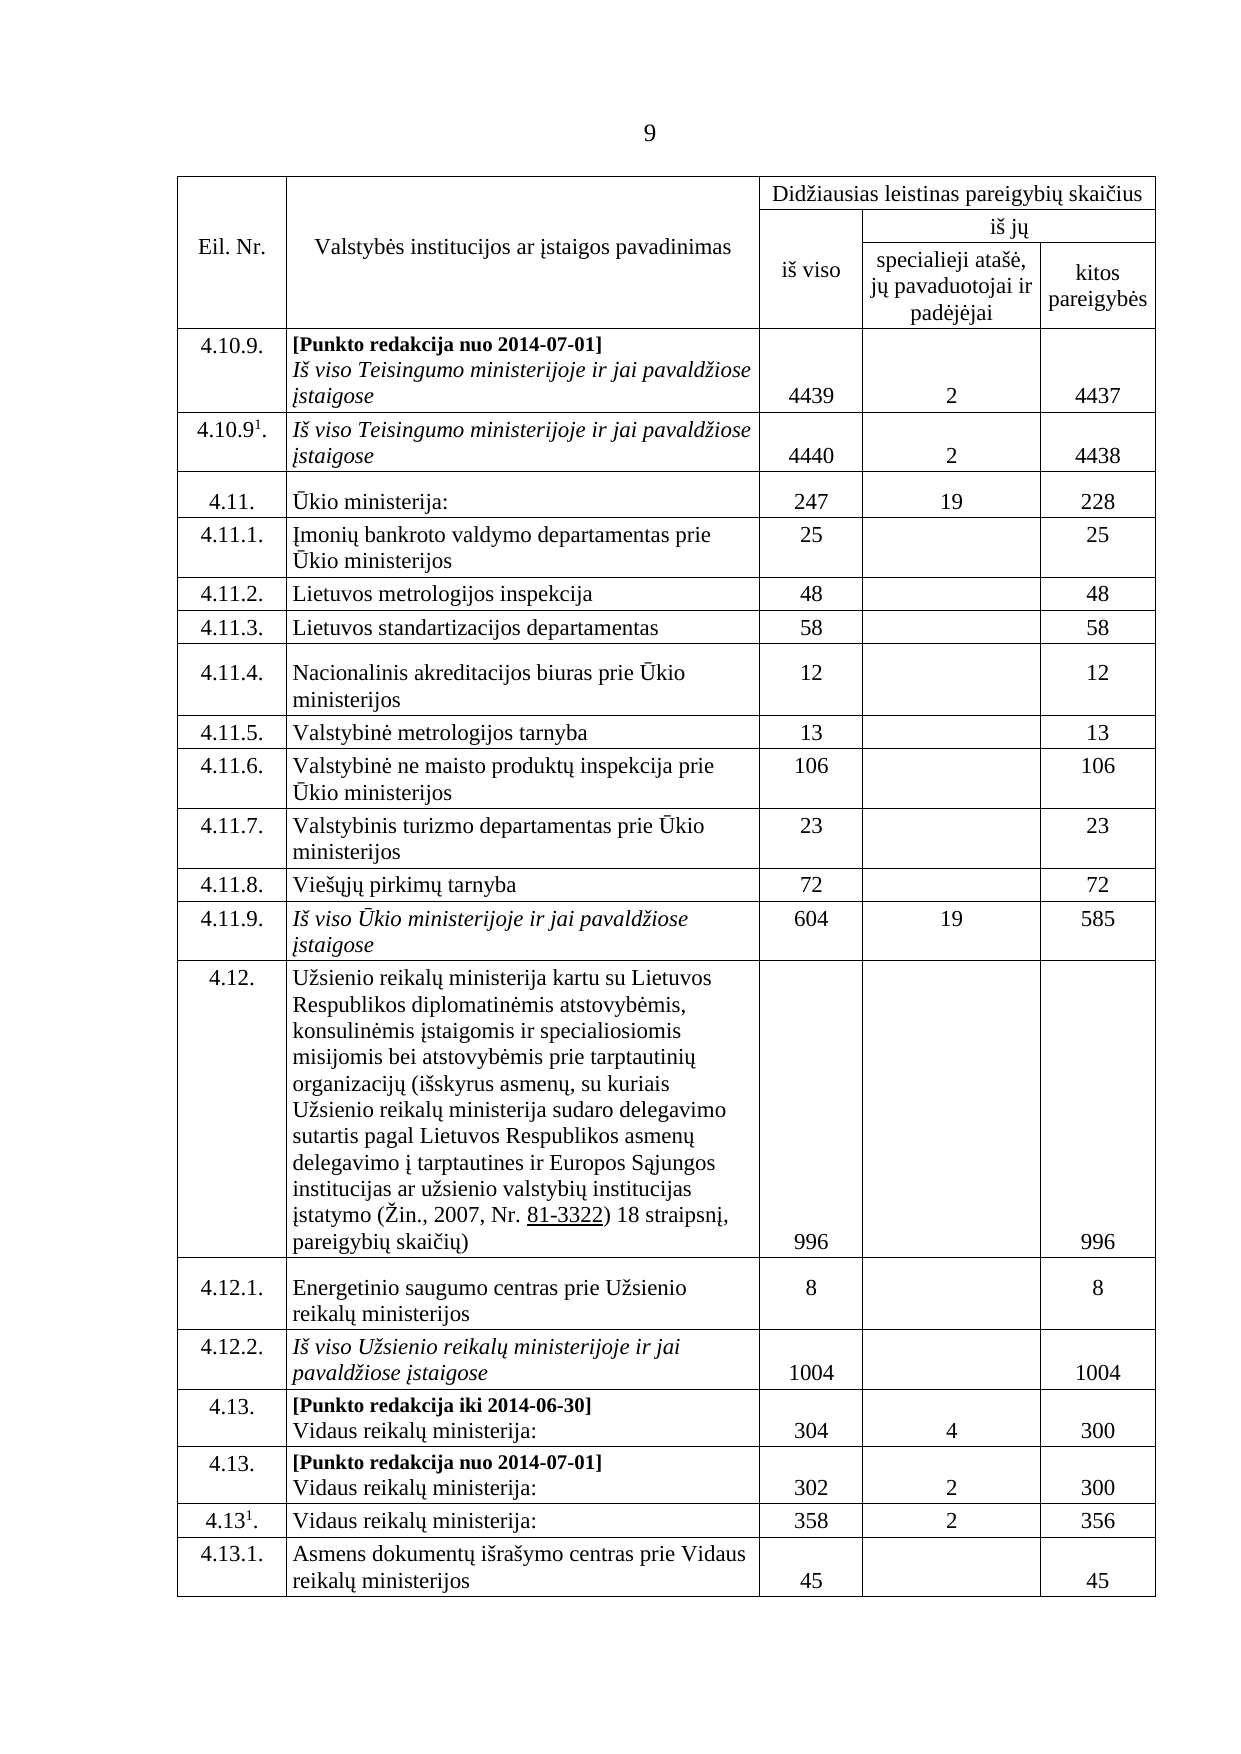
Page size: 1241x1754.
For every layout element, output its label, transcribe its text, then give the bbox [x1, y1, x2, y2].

table_cell Lietuvos metrologijos inspekcija [287, 578, 759, 610]
table_cell Ūkio ministerija: [287, 472, 759, 517]
table_cell 4.13. [178, 1447, 286, 1503]
table_cell 358 [760, 1504, 862, 1537]
table_cell Asmens dokumentų išrašymo centras prie Vidaus reikalų ministerijos [287, 1538, 759, 1596]
table_cell 4.12.1. [178, 1258, 286, 1329]
table_cell 996 [1041, 961, 1155, 1257]
table_cell [863, 1330, 1040, 1389]
table_cell 4.12.2. [178, 1330, 286, 1389]
table_cell Iš viso Teisingumo ministerijoje ir jai pavaldžiose įstaigose [287, 413, 759, 471]
table_cell 45 [760, 1538, 862, 1596]
table_header Eil. Nr. [178, 177, 286, 328]
table_cell 4.10.9. [178, 329, 286, 412]
table_cell 302 [760, 1447, 862, 1503]
table_cell 72 [760, 869, 862, 901]
table_cell [863, 869, 1040, 901]
table_cell 4.11.8. [178, 869, 286, 901]
table_cell 4.11. [178, 472, 286, 517]
table_cell 2 [863, 329, 1040, 412]
table_cell 72 [1041, 869, 1155, 901]
table_cell 4.12. [178, 961, 286, 1257]
table_cell 2 [863, 413, 1040, 471]
table_cell Užsienio reikalų ministerija kartu su Lietuvos Respublikos diplomatinėmis atstovybėmis, konsulinėmis įstaigomis ir specialiosiomis misijomis bei atstovybėmis prie tarptautinių organizacijų (išskyrus asmenų, su kuriais Užsienio reikalų ministerija sudaro delegavimo sutartis pagal Lietuvos Respublikos asmenų delegavimo į tarptautines ir Europos Sąjungos institucijas ar užsienio valstybių institucijas įstatymo (Žin., 2007, Nr. 81-3322) 18 straipsnį, pareigybių skaičių) [287, 961, 759, 1257]
table_cell 300 [1041, 1447, 1155, 1503]
table_cell Valstybinė metrologijos tarnyba [287, 716, 759, 748]
table_cell 13 [1041, 716, 1155, 748]
table_cell 247 [760, 472, 862, 517]
table_cell 48 [1041, 578, 1155, 610]
table_cell [863, 1538, 1040, 1596]
table_cell 48 [760, 578, 862, 610]
table_cell [Punkto redakcija nuo 2014-07-01] Vidaus reikalų ministerija: [287, 1447, 759, 1503]
table_cell 4.10.91. [178, 413, 286, 471]
table_cell Valstybinė ne maisto produktų inspekcija prie Ūkio ministerijos [287, 749, 759, 808]
table_cell [863, 611, 1040, 643]
table_cell [863, 961, 1040, 1257]
table_header Valstybės institucijos ar įstaigos pavadinimas [287, 177, 759, 328]
table_cell 604 [760, 902, 862, 960]
table_cell 106 [760, 749, 862, 808]
table_cell 4.11.5. [178, 716, 286, 748]
table_cell Vidaus reikalų ministerija: [287, 1504, 759, 1537]
table_cell Energetinio saugumo centras prie Užsienio reikalų ministerijos [287, 1258, 759, 1329]
table_header Didžiausias leistinas pareigybių skaičius [760, 177, 1155, 209]
table_cell 4 [863, 1390, 1040, 1446]
table_cell Lietuvos standartizacijos departamentas [287, 611, 759, 643]
table_cell iš jų [863, 210, 1155, 242]
table_cell 4440 [760, 413, 862, 471]
table_cell 4.131. [178, 1504, 286, 1537]
table_cell [863, 716, 1040, 748]
table_cell iš viso [760, 210, 862, 328]
table_cell specialieji atašė, jų pavaduotojai ir padėjėjai [863, 243, 1040, 328]
table_cell 1004 [1041, 1330, 1155, 1389]
table_cell 23 [1041, 809, 1155, 867]
table_cell kitos pareigybės [1041, 243, 1155, 328]
table_cell 4.11.3. [178, 611, 286, 643]
table_cell 4438 [1041, 413, 1155, 471]
table_cell 25 [760, 518, 862, 577]
table_cell Nacionalinis akreditacijos biuras prie Ūkio ministerijos [287, 644, 759, 715]
table_cell 13 [760, 716, 862, 748]
table_cell 8 [1041, 1258, 1155, 1329]
table_cell 4.13. [178, 1390, 286, 1446]
table_cell 19 [863, 472, 1040, 517]
table_cell 25 [1041, 518, 1155, 577]
table_cell [863, 809, 1040, 867]
table_cell 4439 [760, 329, 862, 412]
table_cell 58 [760, 611, 862, 643]
table_cell 4.11.9. [178, 902, 286, 960]
table_cell 8 [760, 1258, 862, 1329]
table_cell 300 [1041, 1390, 1155, 1446]
table_cell 4.11.2. [178, 578, 286, 610]
table_cell 4.11.4. [178, 644, 286, 715]
table_cell 585 [1041, 902, 1155, 960]
table_cell 19 [863, 902, 1040, 960]
table_cell Iš viso Ūkio ministerijoje ir jai pavaldžiose įstaigose [287, 902, 759, 960]
table_cell [863, 1258, 1040, 1329]
table_cell 45 [1041, 1538, 1155, 1596]
table_cell Viešųjų pirkimų tarnyba [287, 869, 759, 901]
table_cell 996 [760, 961, 862, 1257]
table_cell 356 [1041, 1504, 1155, 1537]
table_cell 304 [760, 1390, 862, 1446]
table_cell Valstybinis turizmo departamentas prie Ūkio ministerijos [287, 809, 759, 867]
table_cell [863, 578, 1040, 610]
table_cell 228 [1041, 472, 1155, 517]
table_cell [863, 644, 1040, 715]
table_cell 2 [863, 1447, 1040, 1503]
table_cell 58 [1041, 611, 1155, 643]
table_cell 4.11.7. [178, 809, 286, 867]
table_cell [863, 518, 1040, 577]
table_cell 23 [760, 809, 862, 867]
table_cell [863, 749, 1040, 808]
table_cell 12 [760, 644, 862, 715]
table_cell 4.11.1. [178, 518, 286, 577]
table_cell 2 [863, 1504, 1040, 1537]
table_cell 106 [1041, 749, 1155, 808]
table_cell [Punkto redakcija nuo 2014-07-01] Iš viso Teisingumo ministerijoje ir jai pavaldžiose įstaigose [287, 329, 759, 412]
table_cell 1004 [760, 1330, 862, 1389]
table_cell 4.13.1. [178, 1538, 286, 1596]
table_cell Įmonių bankroto valdymo departamentas prie Ūkio ministerijos [287, 518, 759, 577]
table_cell Iš viso Užsienio reikalų ministerijoje ir jai pavaldžiose įstaigose [287, 1330, 759, 1389]
table_cell [Punkto redakcija iki 2014-06-30] Vidaus reikalų ministerija: [287, 1390, 759, 1446]
table_cell 12 [1041, 644, 1155, 715]
table_cell 4437 [1041, 329, 1155, 412]
table_cell 4.11.6. [178, 749, 286, 808]
